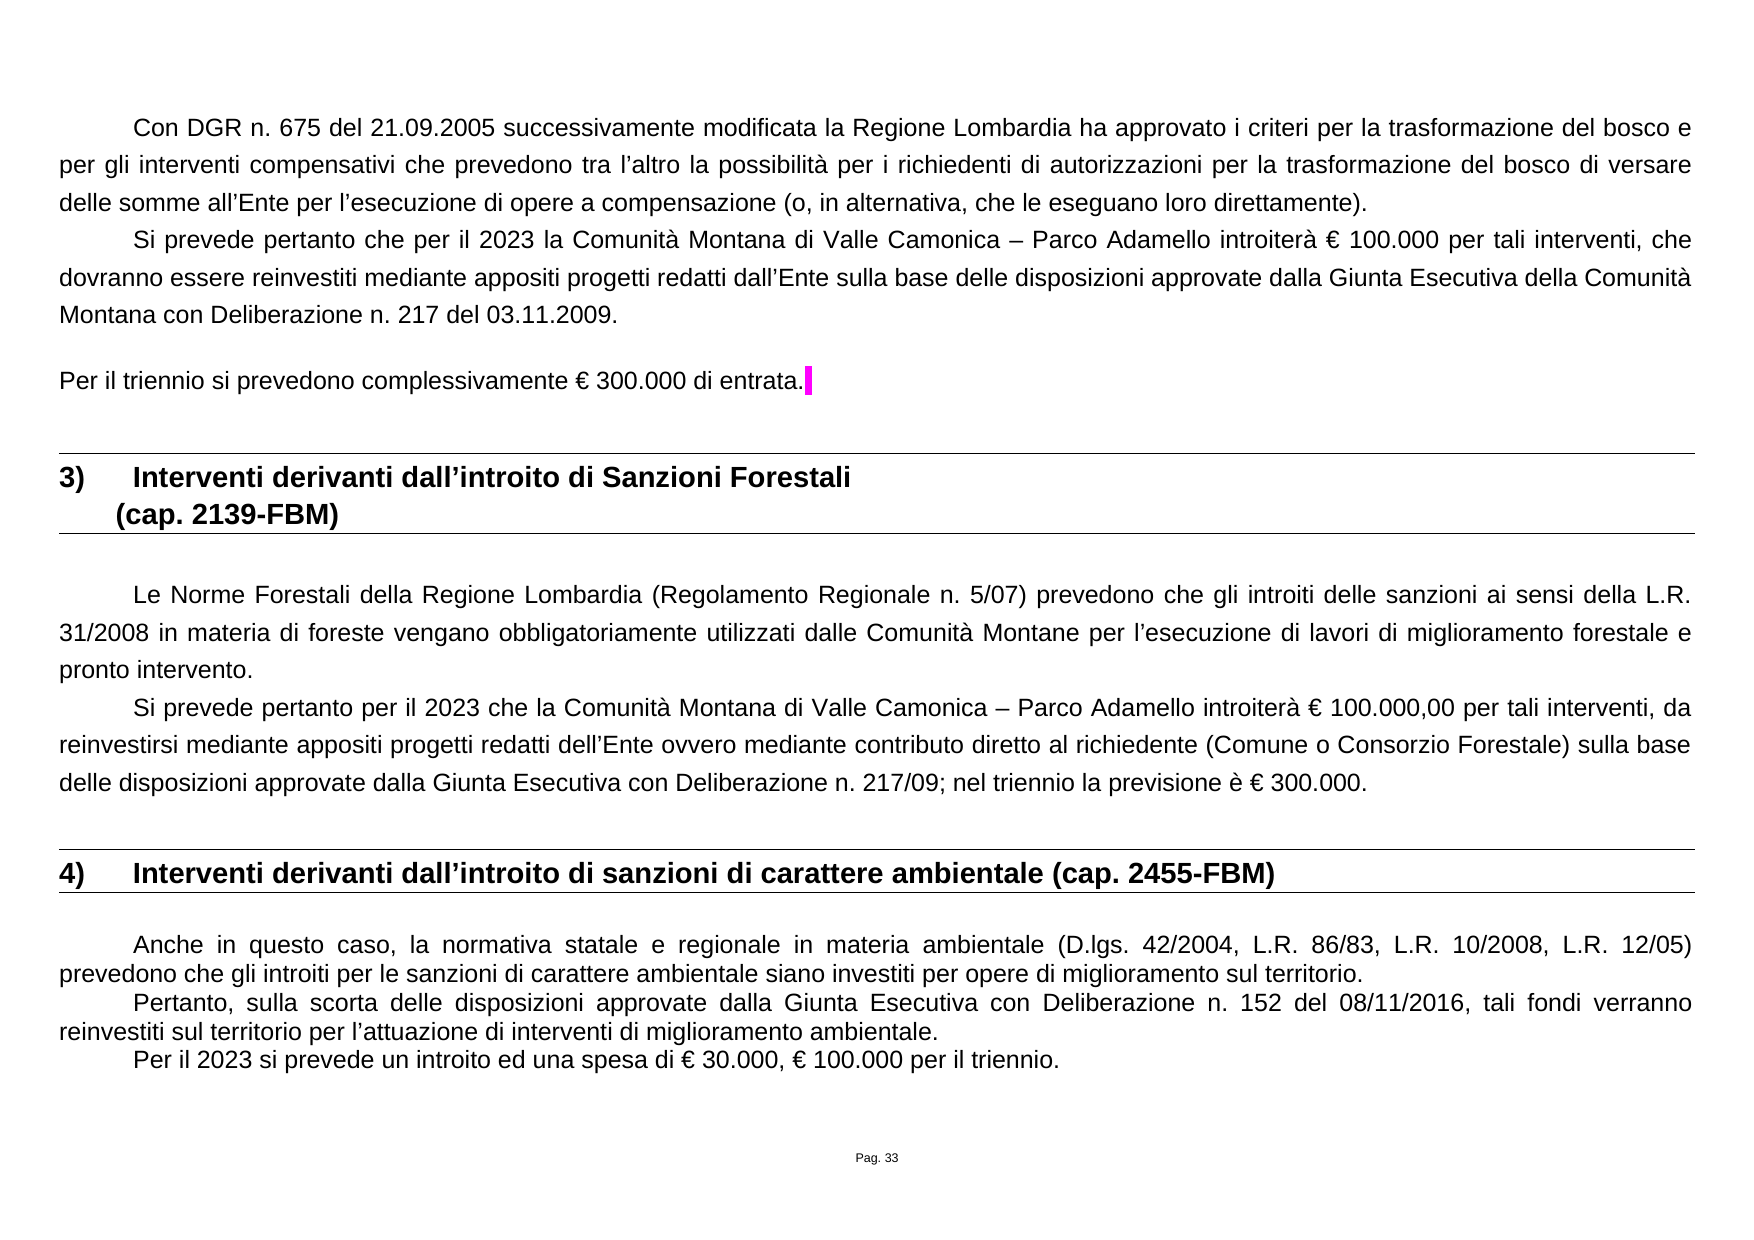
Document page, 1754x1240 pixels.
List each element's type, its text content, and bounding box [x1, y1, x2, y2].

text Per il 2023 si prevede un introito ed una spesa di € 30.000, € 100.000 per il triennio. [59, 1045, 1695, 1074]
list Interventi derivanti dall’introito di sanzioni di carattere ambientale (cap. 2455-FBM) [59, 850, 1695, 892]
text Si prevede pertanto per il 2023 che la Comunità Montana di Valle Camonica – Parco Adamello introiterà € 100.000,00 per tali interventi, da reinvestirsi mediante appositi progetti redatti dell’Ente ovvero mediante contributo diretto al richiedente (Comune o Consorzio Forestale) sulla base delle disposizioni approvate dalla Giunta Esecutiva con Deliberazione n. 217/09; nel triennio la previsione è € 300.000. [59, 684, 1695, 796]
list Interventi derivanti dall’introito di Sanzioni Forestali [59, 454, 1695, 490]
text (cap. 2139-FBM) [59, 490, 1695, 533]
text Per il triennio si prevedono complessivamente € 300.000 di entrata. [59, 366, 1695, 395]
text Pertanto, sulla scorta delle disposizioni approvate dalla Giunta Esecutiva con Deliberazione n. 152 del 08/11/2016, tali fondi verranno reinvestiti sul territorio per l’attuazione di interventi di miglioramento ambientale. [59, 988, 1695, 1045]
text Si prevede pertanto che per il 2023 la Comunità Montana di Valle Camonica – Parco Adamello introiterà € 100.000 per tali interventi, che dovranno essere reinvestiti mediante appositi progetti redatti dall’Ente sulla base delle disposizioni approvate dalla Giunta Esecutiva della Comunità Montana con Deliberazione n. 217 del 03.11.2009. [59, 216, 1695, 329]
text Con DGR n. 675 del 21.09.2005 successivamente modificata la Regione Lombardia ha approvato i criteri per la trasformazione del bosco e per gli interventi compensativi che prevedono tra l’altro la possibilità per i richiedenti di autorizzazioni per la trasformazione del bosco di versare delle somme all’Ente per l’esecuzione di opere a compensazione (o, in alternativa, che le eseguano loro direttamente). [59, 104, 1695, 216]
text Le Norme Forestali della Regione Lombardia (Regolamento Regionale n. 5/07) prevedono che gli introiti delle sanzioni ai sensi della L.R. 31/2008 in materia di foreste vengano obbligatoriamente utilizzati dalle Comunità Montane per l’esecuzione di lavori di miglioramento forestale e pronto intervento. [59, 571, 1695, 684]
text Anche in questo caso, la normativa statale e regionale in materia ambientale (D.lgs. 42/2004, L.R. 86/83, L.R. 10/2008, L.R. 12/05) prevedono che gli introiti per le sanzioni di carattere ambientale siano investiti per opere di miglioramento sul territorio. [59, 930, 1695, 988]
